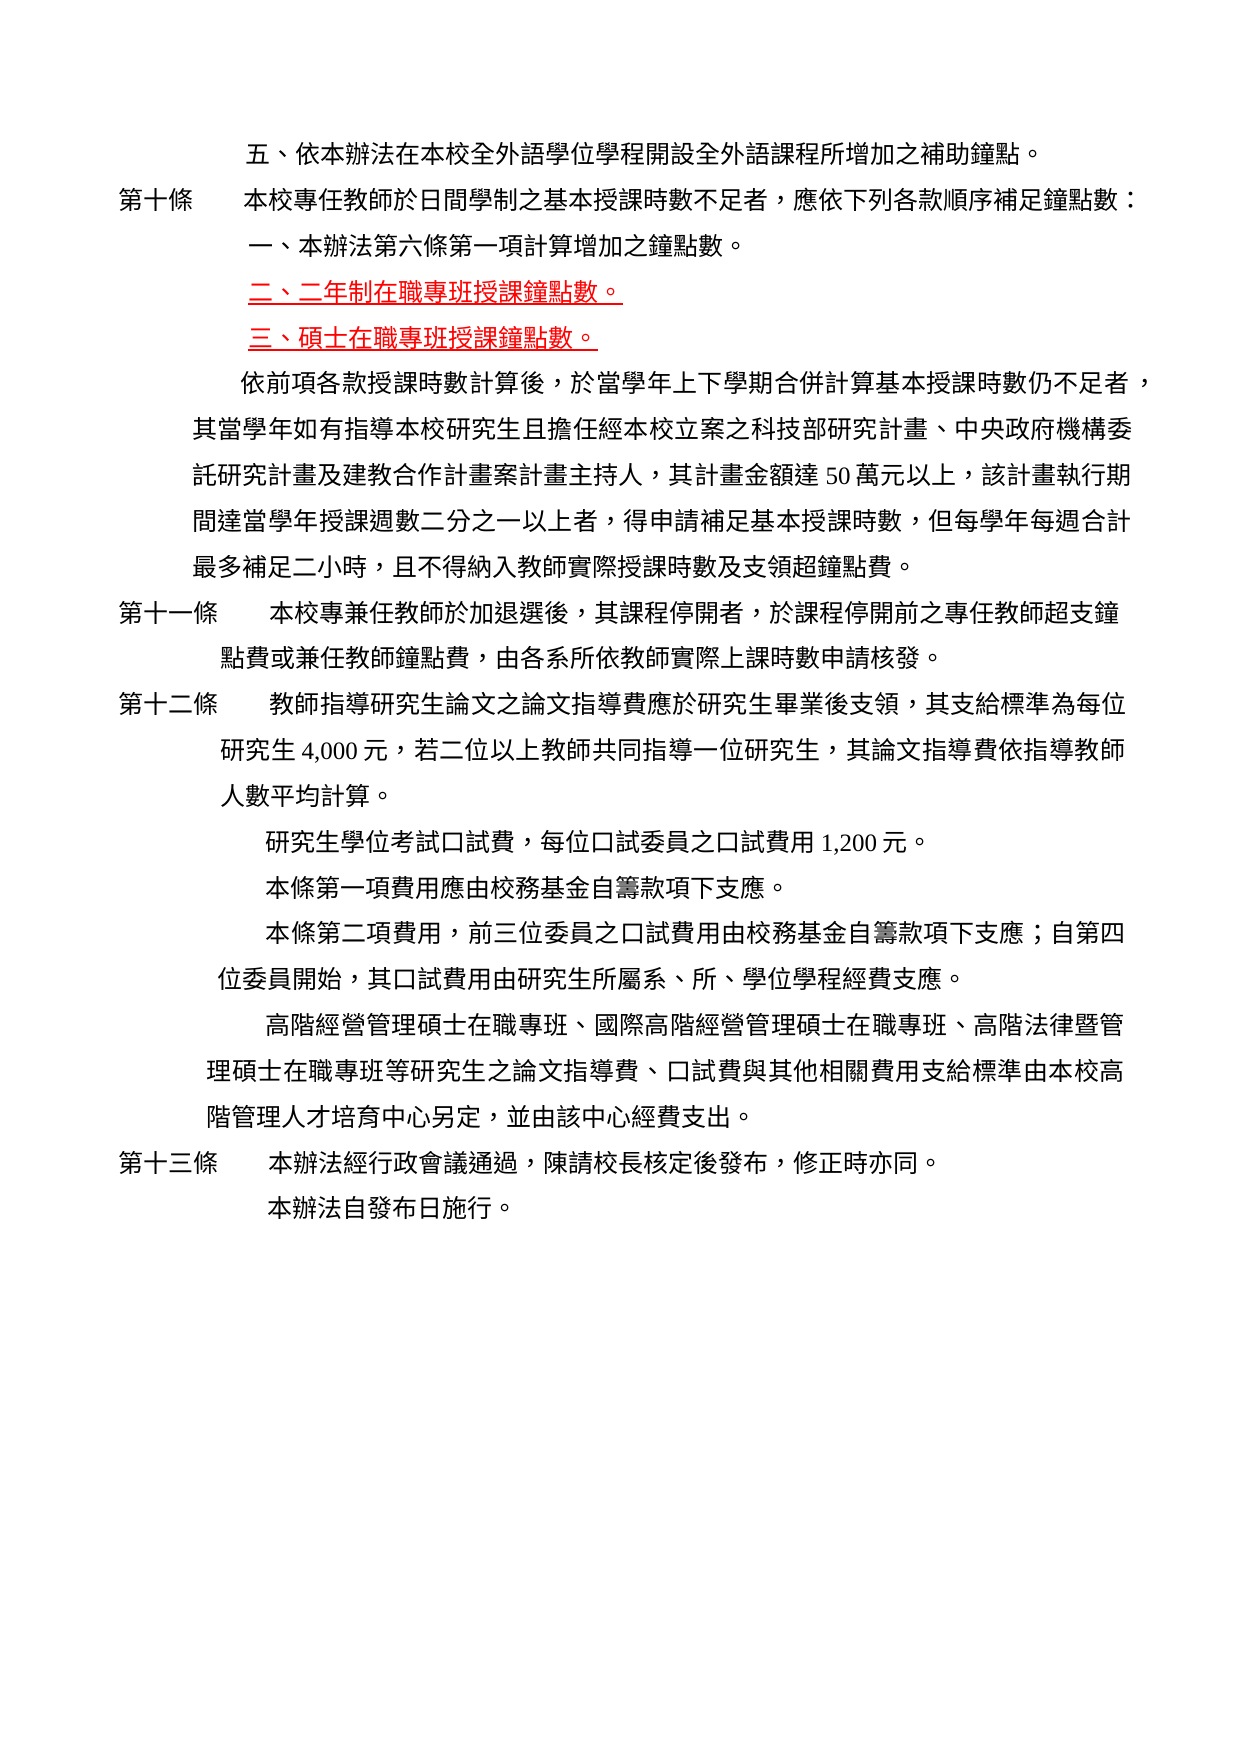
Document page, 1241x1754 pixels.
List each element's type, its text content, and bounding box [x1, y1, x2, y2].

text 第十三條 本辦法經行政會議通過，陳請校長核定後發布，修正時亦同。 [118, 1135, 1122, 1181]
text 第十二條 教師指導研究生論文之論文指導費應於研究生畢業後支領，其支給標準為每位研究生4,000元，若二位以上教師共同指導一位研究生，其論文指導費依指導教師人數平均計算。 [118, 677, 1127, 814]
text 一、本辦法第六條第一項計算增加之鐘點數。 [157, 219, 1132, 264]
text 二、二年制在職專班授課鐘點數。 [157, 264, 1132, 310]
text 本辦法自發布日施行。 [267, 1181, 1122, 1227]
text 第十條 本校專任教師於日間學制之基本授課時數不足者，應依下列各款順序補足鐘點數： [118, 173, 1122, 219]
text 五、依本辦法在本校全外語學位學程開設全外語課程所增加之補助鐘點。 [245, 127, 1122, 173]
text 本條第一項費用應由校務基金自籌款項下支應。 [266, 860, 1127, 906]
text 依前項各款授課時數計算後，於當學年上下學期合併計算基本授課時數仍不足者，其當學年如有指導本校研究生且擔任經本校立案之科技部研究計畫、中央政府機構委託研究計畫及建教合作計畫案計畫主持人，其計畫金額達50萬元以上，該計畫執行期間達當學年授課週數二分之一以上者，得申請補足基本授課時數，但每學年每週合計最多補足二小時，且不得納入教師實際授課時數及支領超鐘點費。 [192, 356, 1132, 585]
text 本條第二項費用，前三位委員之口試費用由校務基金自籌款項下支應；自第四位委員開始，其口試費用由研究生所屬系、所、學位學程經費支應。 [217, 906, 1127, 998]
text 高階經營管理碩士在職專班、國際高階經營管理碩士在職專班、高階法律暨管理碩士在職專班等研究生之論文指導費、口試費與其他相關費用支給標準由本校高階管理人才培育中心另定，並由該中心經費支出。 [207, 998, 1127, 1135]
text 研究生學位考試口試費，每位口試委員之口試費用1,200元。 [114, 814, 1127, 860]
text 三、碩士在職專班授課鐘點數。 [157, 310, 1132, 356]
text 第十一條 本校專兼任教師於加退選後，其課程停開者，於課程停開前之專任教師超支鐘點費或兼任教師鐘點費，由各系所依教師實際上課時數申請核發。 [118, 585, 1122, 677]
